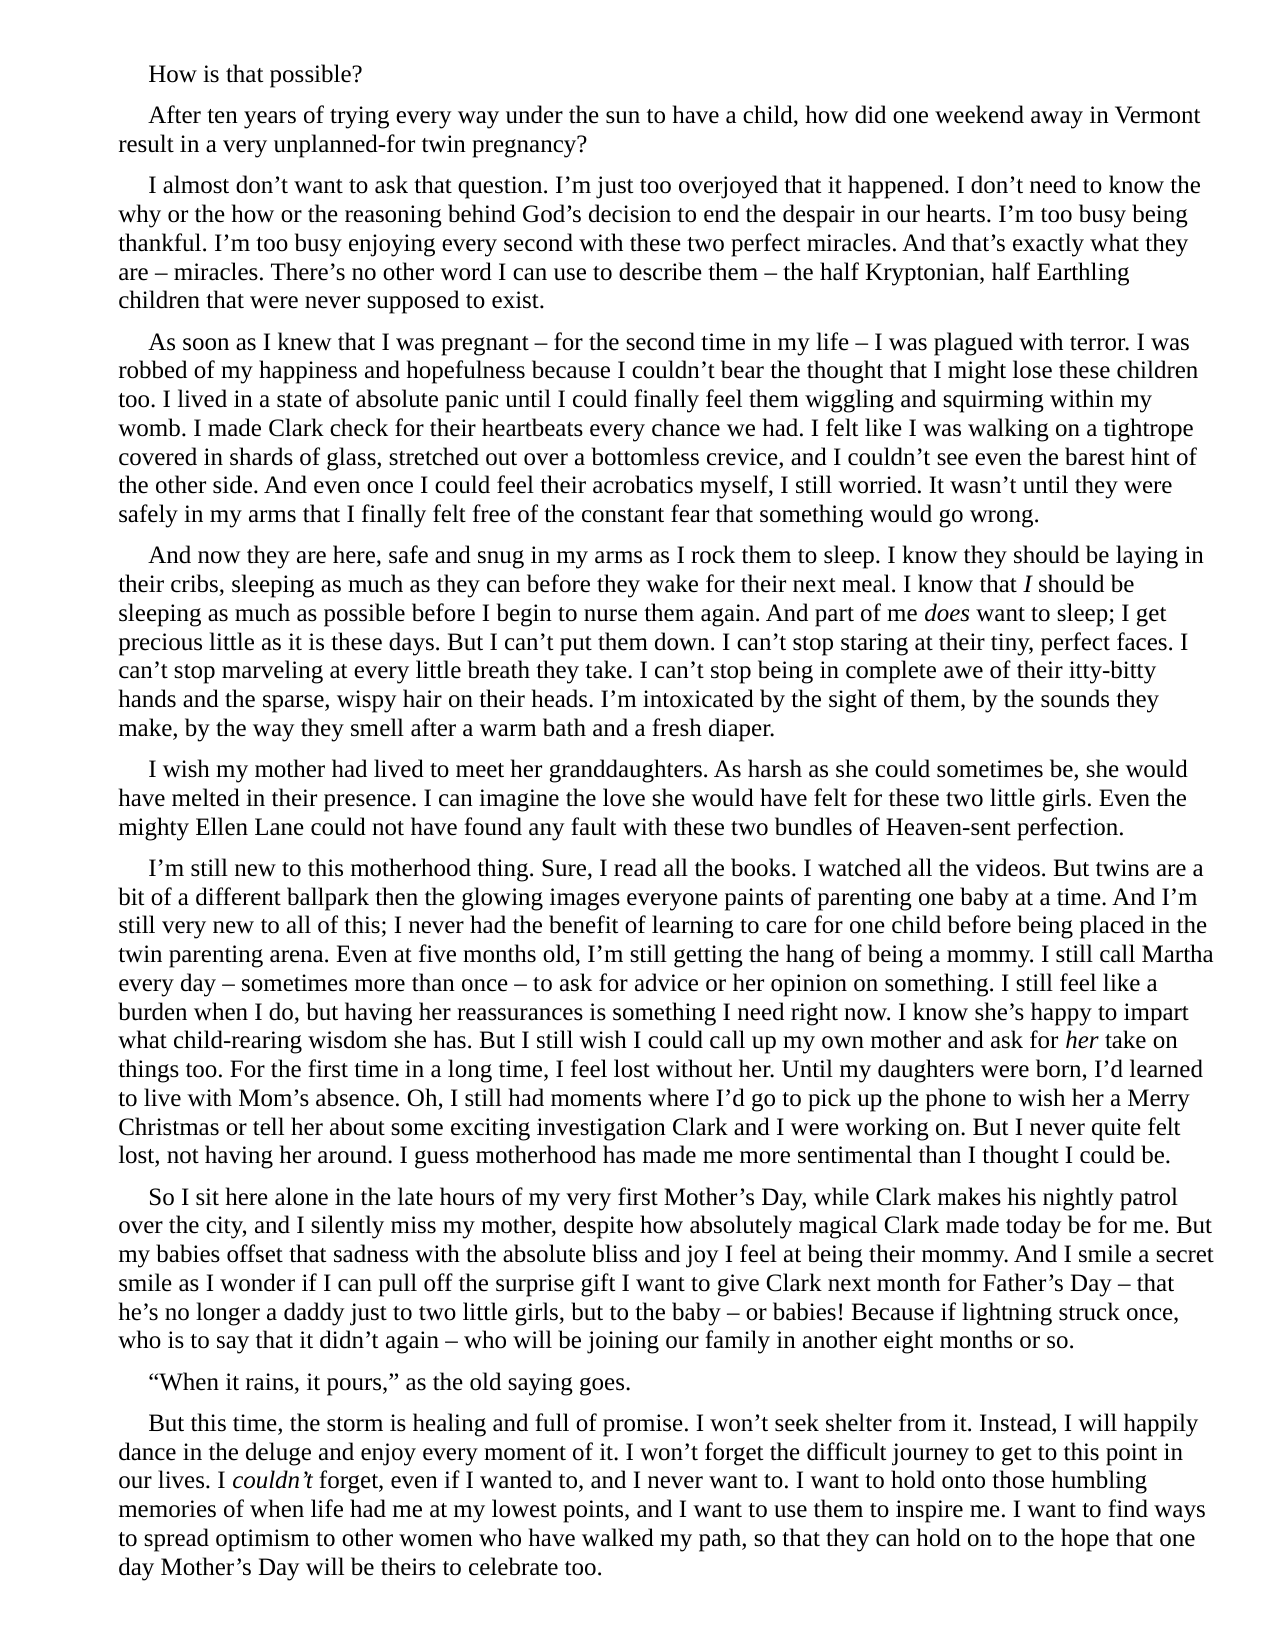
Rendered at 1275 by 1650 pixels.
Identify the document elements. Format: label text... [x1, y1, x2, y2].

text I wish my mother had lived to meet her granddaughters. As harsh as she could sometimes be, she would have melted in their presence. I can imagine the love she would have felt for these two little girls. Even the mighty Ellen Lane could not have found any fault with these two bundles of Heaven-sent perfection. [118, 754, 1216, 840]
text “When it rains, it pours,” as the old saying goes. [118, 1367, 1216, 1395]
text After ten years of trying every way under the sun to have a child, how did one weekend away in Vermont result in a very unplanned-for twin pregnancy? [118, 100, 1216, 158]
text So I sit here alone in the late hours of my very first Mother’s Day, while Clark makes his nightly patrol over the city, and I silently miss my mother, despite how absolutely magical Clark made today be for me. But my babies offset that sadness with the absolute bliss and joy I feel at being their mommy. And I smile a secret smile as I wonder if I can pull off the surprise gift I want to give Clark next month for Father’s Day – that he’s no longer a daddy just to two little girls, but to the baby – or babies! Because if lightning struck once, who is to say that it didn’t again – who will be joining our family in another eight months or so. [118, 1182, 1216, 1354]
text I’m still new to this motherhood thing. Sure, I read all the books. I watched all the videos. But twins are a bit of a different ballpark then the glowing images everyone paints of parenting one baby at a time. And I’m still very new to all of this; I never had the benefit of learning to care for one child before being placed in the twin parenting arena. Even at five months old, I’m still getting the hang of being a mommy. I still call Martha every day – sometimes more than once – to ask for advice or her opinion on something. I still feel like a burden when I do, but having her reassurances is something I need right now. I know she’s happy to impart what child-rearing wisdom she has. But I still wish I could call up my own mother and ask for her take on things too. For the first time in a long time, I feel lost without her. Until my daughters were born, I’d learned to live with Mom’s absence. Oh, I still had moments where I’d go to pick up the phone to wish her a Merry Christmas or tell her about some exciting investigation Clark and I were working on. But I never quite felt lost, not having her around. I guess motherhood has made me more sentimental than I thought I could be. [118, 853, 1216, 1169]
text And now they are here, safe and snug in my arms as I rock them to sleep. I know they should be laying in their cribs, sleeping as much as they can before they wake for their next meal. I know that I should be sleeping as much as possible before I begin to nurse them again. And part of me does want to sleep; I get precious little as it is these days. But I can’t put them down. I can’t stop staring at their tiny, perfect faces. I can’t stop marveling at every little breath they take. I can’t stop being in complete awe of their itty-bitty hands and the sparse, wispy hair on their heads. I’m intoxicated by the sight of them, by the sounds they make, by the way they smell after a warm bath and a fresh diaper. [118, 540, 1216, 742]
text As soon as I knew that I was pregnant – for the second time in my life – I was plagued with terror. I was robbed of my happiness and hopefulness because I couldn’t bear the thought that I might lose these children too. I lived in a state of absolute panic until I could finally feel them wiggling and squirming within my womb. I made Clark check for their heartbeats every chance we had. I felt like I was walking on a tightrope covered in shards of glass, stretched out over a bottomless crevice, and I couldn’t see even the barest hint of the other side. And even once I could feel their acrobatics myself, I still worried. It wasn’t until they were safely in my arms that I finally felt free of the constant fear that something would go wrong. [118, 327, 1216, 528]
text I almost don’t want to ask that question. I’m just too overjoyed that it happened. I don’t need to know the why or the how or the reasoning behind God’s decision to end the despair in our hearts. I’m too busy being thankful. I’m too busy enjoying every second with these two perfect miracles. And that’s exactly what they are – miracles. There’s no other word I can use to describe them – the half Kryptonian, half Earthling children that were never supposed to exist. [118, 170, 1216, 314]
text But this time, the storm is healing and full of promise. I won’t seek shelter from it. Instead, I will happily dance in the deluge and enjoy every moment of it. I won’t forget the difficult journey to get to this point in our lives. I couldn’t forget, even if I wanted to, and I never want to. I want to hold onto those humbling memories of when life had me at my lowest points, and I want to use them to inspire me. I want to find ways to spread optimism to other women who have walked my path, so that they can hold on to the hope that one day Mother’s Day will be theirs to celebrate too. [118, 1408, 1216, 1580]
text How is that possible? [118, 59, 1216, 88]
